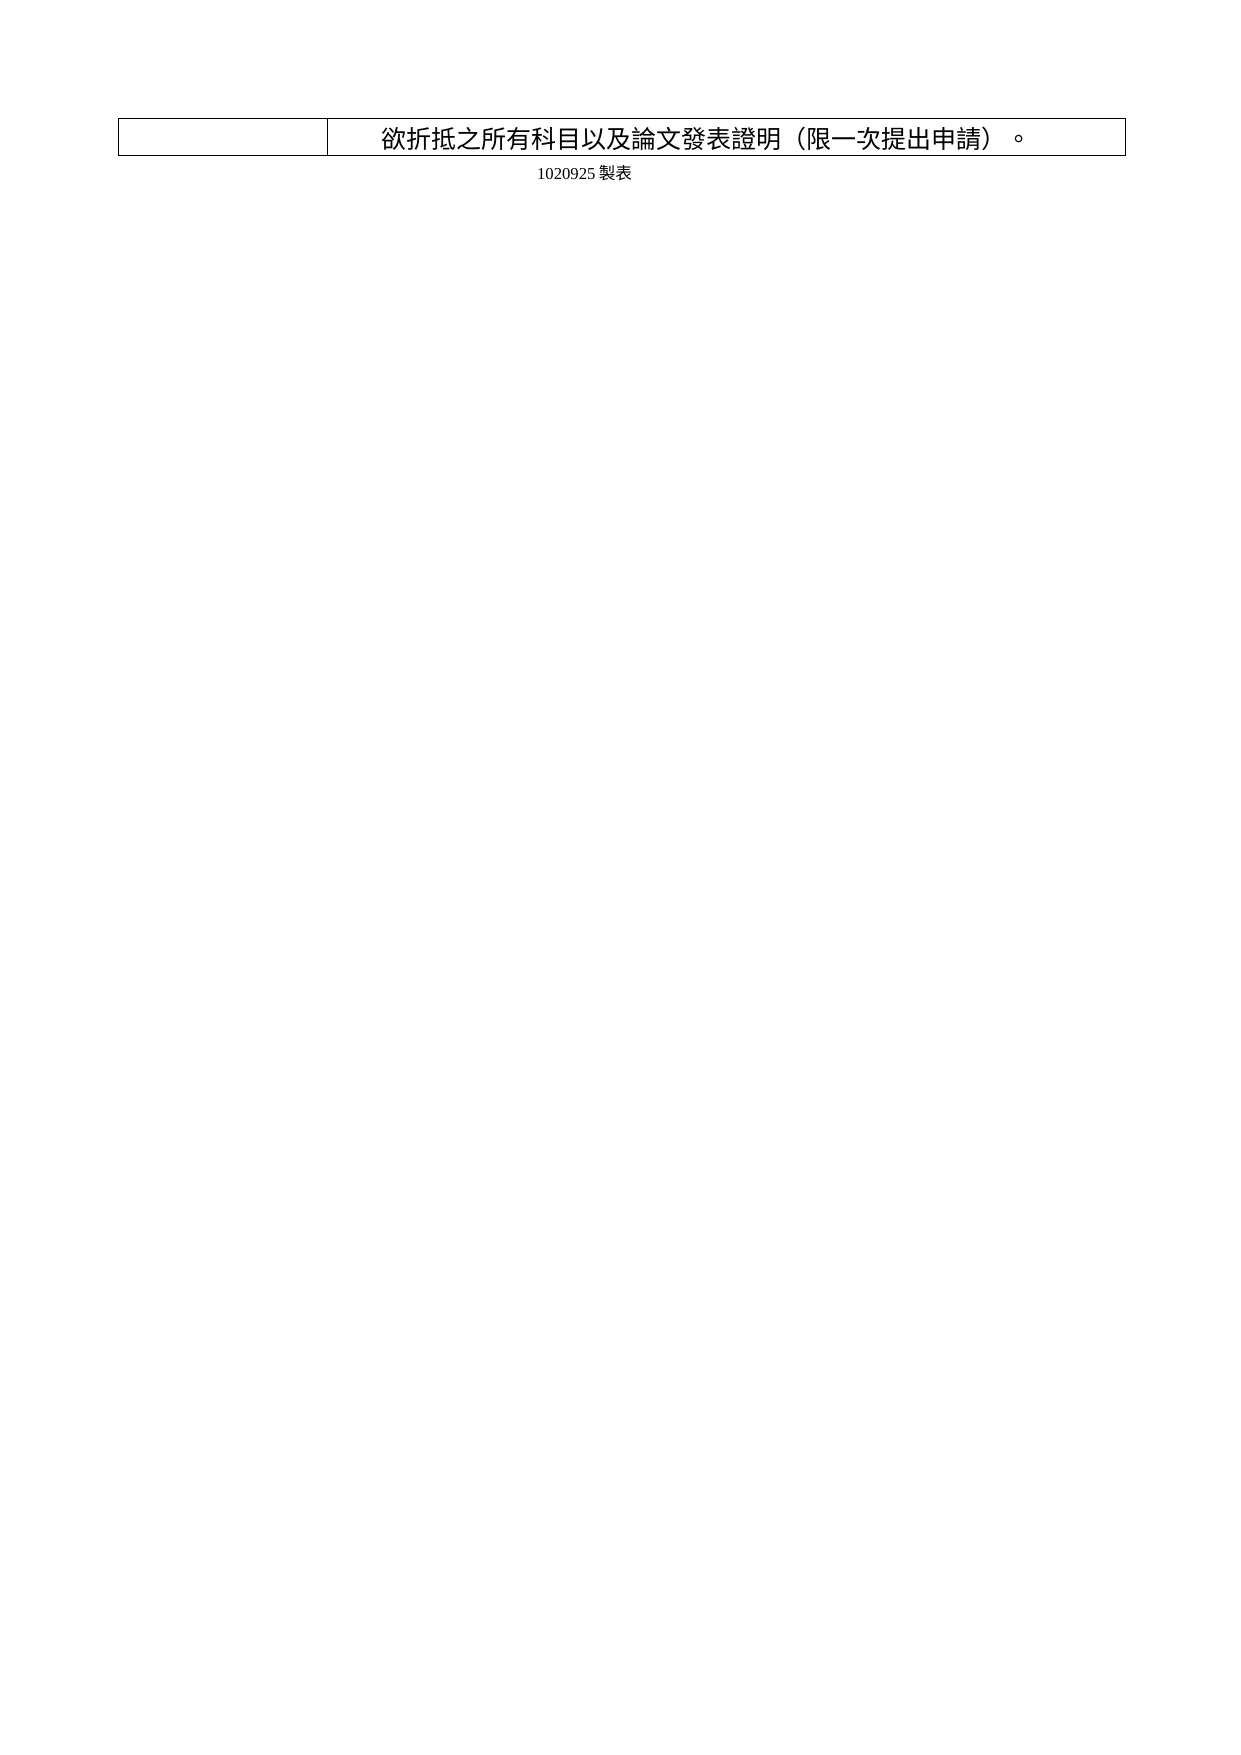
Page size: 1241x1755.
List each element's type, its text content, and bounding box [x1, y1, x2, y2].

table_cell 欲折抵之所有科目以及論文發表證明（限一次提出申請）。 [328, 119, 1125, 155]
text 1020925製表 [118, 156, 1122, 185]
table_cell [119, 119, 327, 155]
